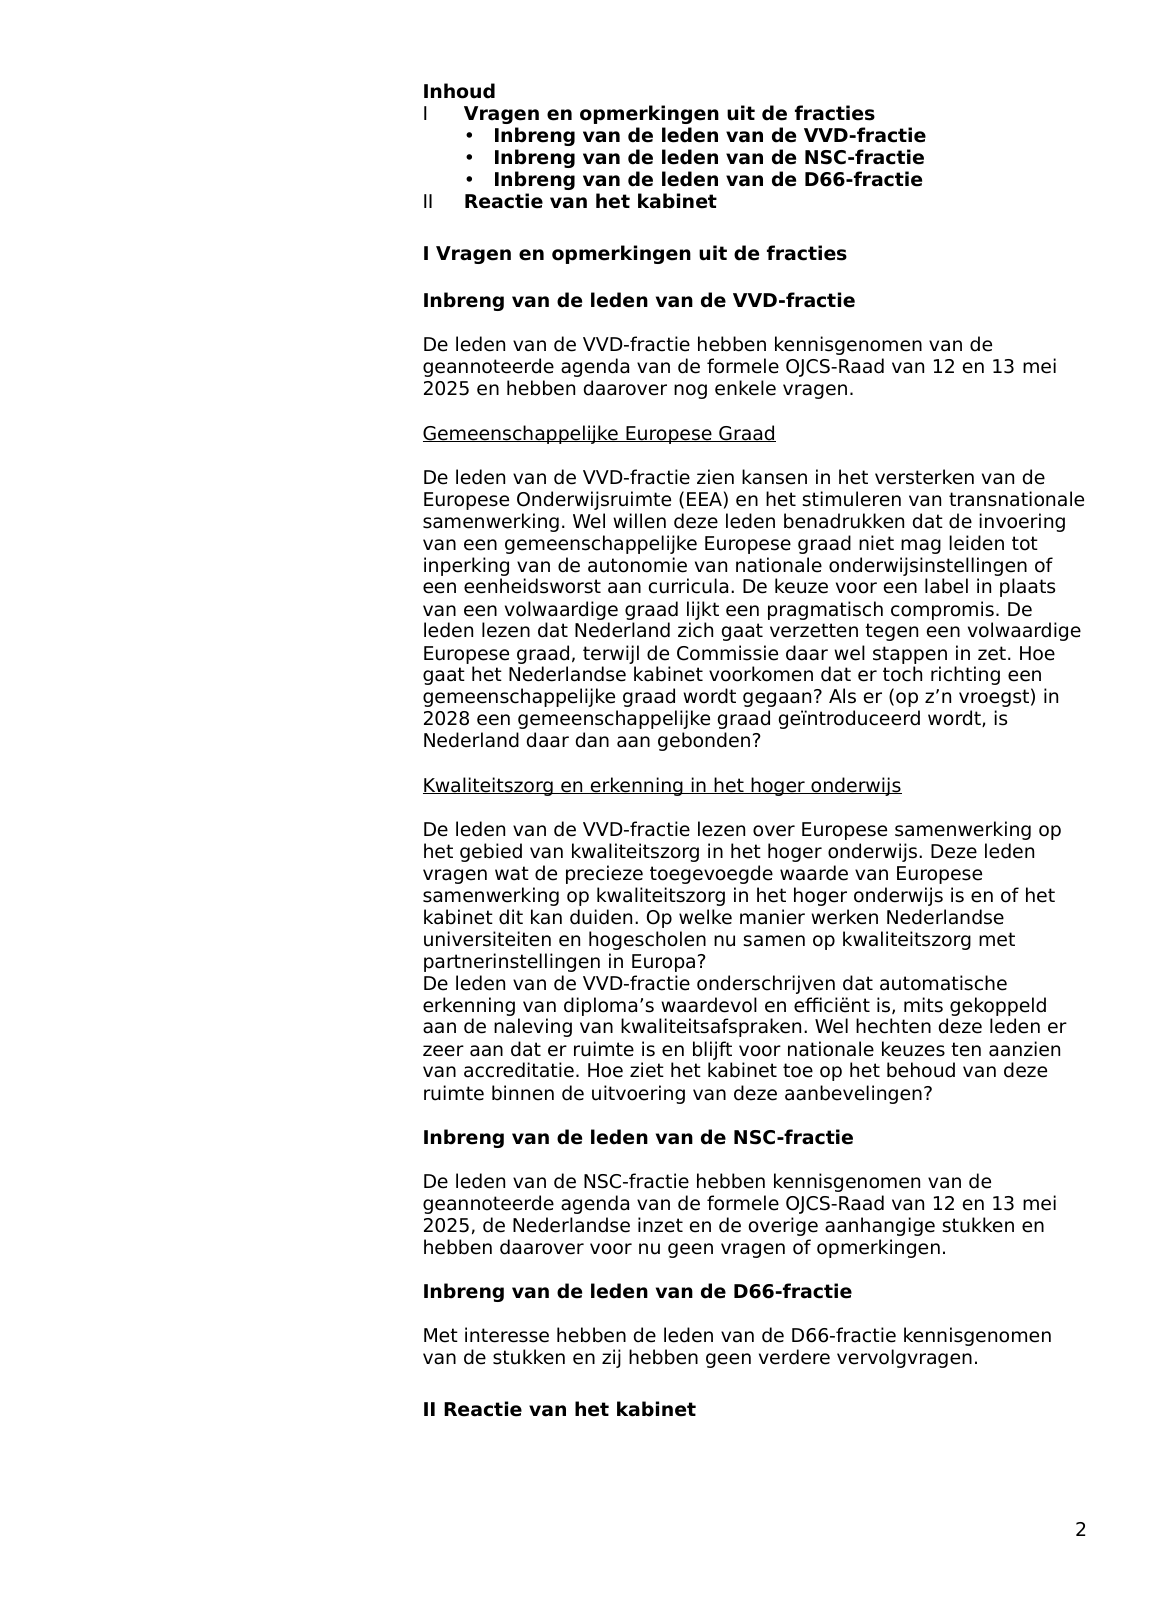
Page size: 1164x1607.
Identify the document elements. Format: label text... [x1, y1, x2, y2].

text • Inbreng van de leden van de NSC-fractie [464, 147, 1087, 169]
subtitle Inhoud [422, 81, 1087, 103]
subtitle I Vragen en opmerkingen uit de fracties [422, 243, 1087, 265]
subtitle Kwaliteitszorg en erkenning in het hoger onderwijs [422, 774, 1087, 796]
text De leden van de VVD-fractie zien kansen in het versterken van de Europese Onderwijsruimte (EEA) en het stimuleren van transnationale samenwerking. Wel willen deze leden benadrukken dat de invoering van een gemeenschappelijke Europese graad niet mag leiden tot inperking van de autonomie van nationale onderwijsinstellingen of een eenheidsworst aan curricula. De keuze voor een label in plaats van een volwaardige graad lijkt een pragmatisch compromis. De leden lezen dat Nederland zich gaat verzetten tegen een volwaardige Europese graad, terwijl de Commissie daar wel stappen in zet. Hoe gaat het Nederlandse kabinet voorkomen dat er toch richting een gemeenschappelijke graad wordt gegaan? Als er (op z’n vroegst) in 2028 een gemeenschappelijke graad geïntroduceerd wordt, is Nederland daar dan aan gebonden? [422, 467, 1087, 752]
subtitle Inbreng van de leden van de D66-fractie [422, 1281, 1087, 1303]
subtitle Gemeenschappelijke Europese Graad [422, 422, 1087, 444]
text De leden van de VVD-fractie hebben kennisgenomen van de geannoteerde agenda van de formele OJCS-Raad van 12 en 13 mei 2025 en hebben daarover nog enkele vragen. [422, 334, 1087, 400]
text I Vragen en opmerkingen uit de fracties [422, 103, 1087, 125]
text De leden van de NSC-fractie hebben kennisgenomen van de geannoteerde agenda van de formele OJCS-Raad van 12 en 13 mei 2025, de Nederlandse inzet en de overige aanhangige stukken en hebben daarover voor nu geen vragen of opmerkingen. [422, 1171, 1087, 1259]
text De leden van de VVD-fractie lezen over Europese samenwerking op het gebied van kwaliteitszorg in het hoger onderwijs. Deze leden vragen wat de precieze toegevoegde waarde van Europese samenwerking op kwaliteitszorg in het hoger onderwijs is en of het kabinet dit kan duiden. Op welke manier werken Nederlandse universiteiten en hogescholen nu samen op kwaliteitszorg met partnerinstellingen in Europa? [422, 819, 1087, 972]
subtitle Inbreng van de leden van de NSC-fractie [422, 1127, 1087, 1148]
text De leden van de VVD-fractie onderschrijven dat automatische erkenning van diploma’s waardevol en efficiënt is, mits gekoppeld aan de naleving van kwaliteitsafspraken. Wel hechten deze leden er zeer aan dat er ruimte is en blijft voor nationale keuzes ten aanzien van accreditatie. Hoe ziet het kabinet toe op het behoud van deze ruimte binnen de uitvoering van deze aanbevelingen? [422, 972, 1087, 1104]
text • Inbreng van de leden van de D66-fractie [464, 169, 1087, 191]
text II Reactie van het kabinet [422, 191, 1087, 213]
subtitle II Reactie van het kabinet [422, 1399, 1087, 1421]
text Met interesse hebben de leden van de D66-fractie kennisgenomen van de stukken en zij hebben geen verdere vervolgvragen. [422, 1325, 1087, 1369]
text • Inbreng van de leden van de VVD-fractie [464, 125, 1087, 147]
subtitle Inbreng van de leden van de VVD-fractie [422, 290, 1087, 312]
